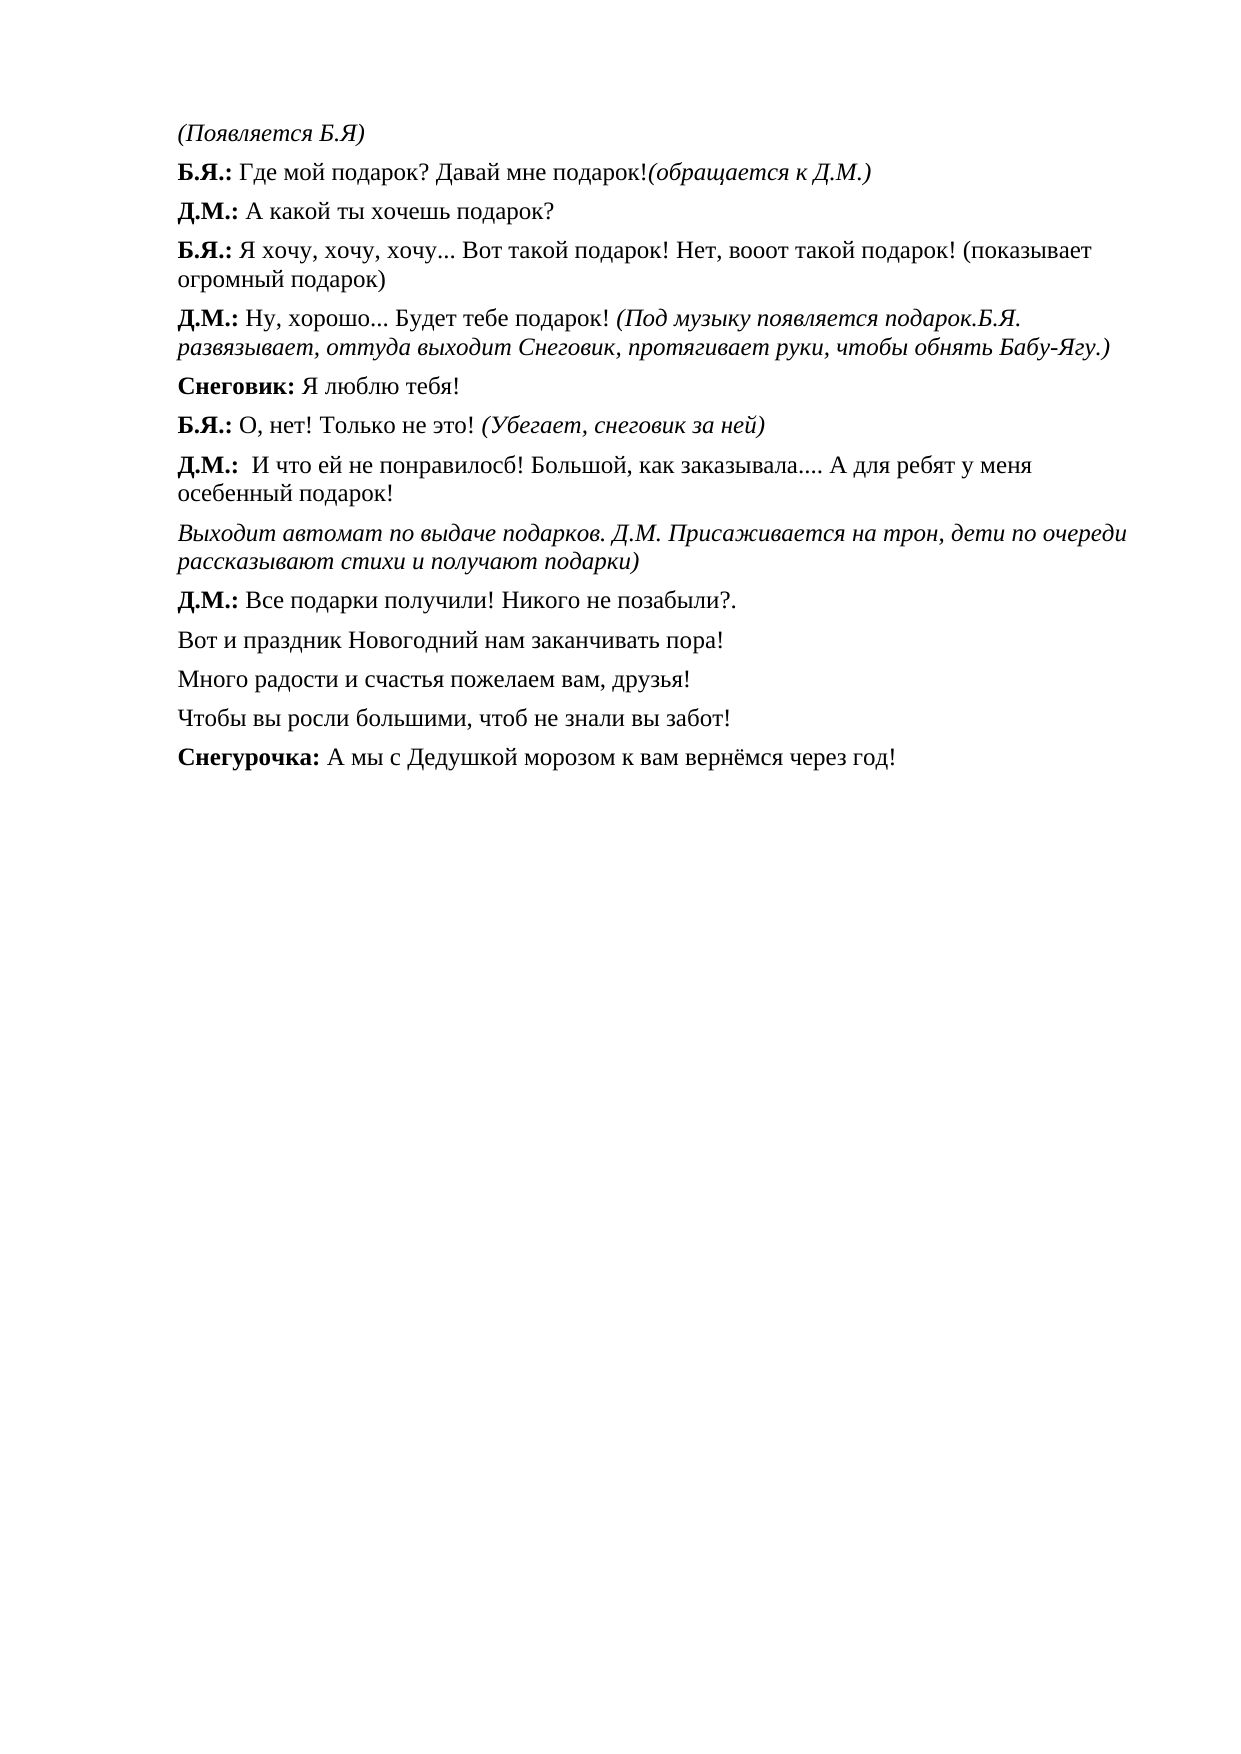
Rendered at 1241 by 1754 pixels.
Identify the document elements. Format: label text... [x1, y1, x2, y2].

text Д.М.: А какой ты хочешь подарок? [177, 196, 1152, 225]
text Д.М.: Все подарки получили! Никого не позабыли?. [177, 586, 1152, 614]
text Вот и праздник Новогодний нам заканчивать пора! [177, 625, 1152, 653]
text Снеговик: Я люблю тебя! [177, 371, 1152, 400]
text Б.Я.: Я хочу, хочу, хочу... Вот такой подарок! Нет, вооот такой подарок! (показывает огромный подарок) [177, 236, 1152, 293]
text (Появляется Б.Я) [177, 118, 1152, 147]
text Б.Я.: О, нет! Только не это! (Убегает, снеговик за ней) [177, 411, 1152, 439]
text Б.Я.: Где мой подарок? Давай мне подарок!(обращается к Д.М.) [177, 157, 1152, 186]
text Д.М.: И что ей не понравилосб! Большой, как заказывала.... А для ребят у меня осебенный подарок! [177, 450, 1152, 507]
text Выходит автомат по выдаче подарков. Д.М. Присаживается на трон, дети по очереди рассказывают стихи и получают подарки) [177, 518, 1152, 575]
text Много радости и счастья пожелаем вам, друзья! [177, 664, 1152, 693]
text Д.М.: Ну, хорошо... Будет тебе подарок! (Под музыку появляется подарок.Б.Я. развязывает, оттуда выходит Снеговик, протягивает руки, чтобы обнять Бабу-Ягу.) [177, 303, 1152, 361]
text Снегурочка: А мы с Дедушкой морозом к вам вернёмся через год! [177, 742, 1152, 771]
text Чтобы вы росли большими, чтоб не знали вы забот! [177, 703, 1152, 732]
